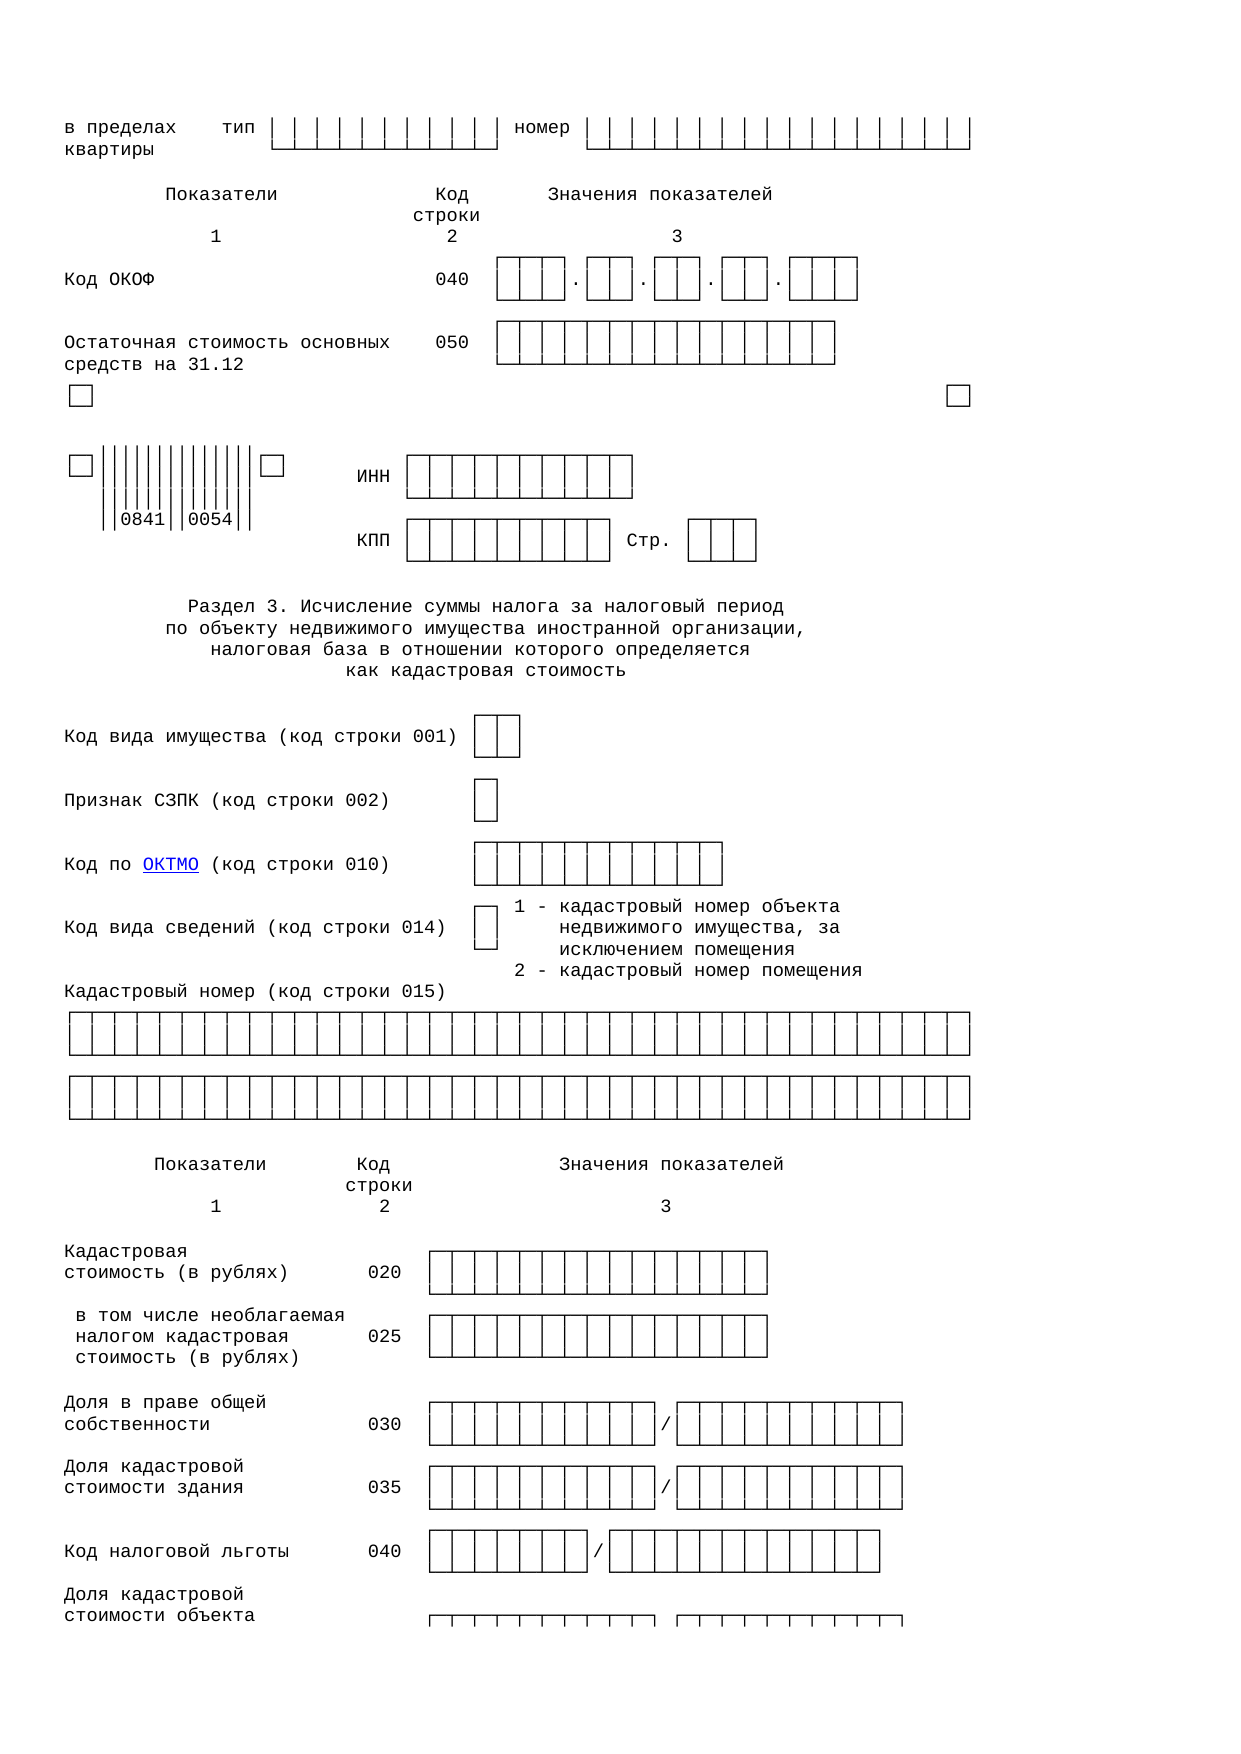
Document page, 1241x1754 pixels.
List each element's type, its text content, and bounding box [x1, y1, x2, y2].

text ││││││││││││││ └─┴─┴─┴─┴─┴─┴─┴─┴─┴─┘ [64, 488, 102, 510]
text └─┘││││││││││││││└─┘ ИНН │ │ │ │ │ │ │ │ │ │ │ [632, 467, 1152, 488]
text в пределах тип │ │ │ │ │ │ │ │ │ │ │ номер │ │ │ │ │ │ │ │ │ │ │ │ │ │ │ │ │ │ [497, 118, 586, 139]
text │ │ │ │ │ │ │ │ │ │ │ │ │ │ │ │ │ │ │ │ │ │ │ │ │ │ │ │ │ │ │ │ │ │ │ │ │ │ │ │ │ [970, 1088, 1152, 1109]
text ││││││││││││││ └─┴─┴─┴─┴─┴─┴─┴─┴─┴─┘ [250, 488, 1152, 510]
text КПП │ │ │ │ │ │ │ │ │ │ Стр. │ │ │ │ [610, 531, 687, 552]
text ┌─┬─┐ [64, 706, 1152, 727]
text в том числе необлагаемая ┌─┬─┬─┬─┬─┬─┬─┬─┬─┬─┬─┬─┬─┬─┬─┐ [64, 1306, 1152, 1327]
text └─┴─┴─┴─┴─┴─┴─┘ └─┴─┴─┴─┴─┴─┴─┴─┴─┴─┴─┴─┘ [64, 1563, 1152, 1584]
text Признак СЗПК (код строки 002) │ │ [64, 791, 474, 812]
text Код вида имущества (код строки 001) │ │ │ [64, 727, 474, 748]
text как кадастровая стоимость [64, 661, 1152, 682]
text ││0841││0054││ ┌─┬─┬─┬─┬─┬─┬─┬─┬─┐ ┌─┬─┬─┐ [250, 510, 1152, 531]
text Кадастровый номер (код строки 015) [64, 982, 1152, 1003]
text 2 - кадастровый номер помещения [64, 961, 1152, 982]
text КПП │ │ │ │ │ │ │ │ │ │ Стр. │ │ │ │ [756, 531, 1152, 552]
text └─┘ исключением помещения [64, 939, 1152, 961]
text ┌─┐ 1 - кадастровый номер объекта [64, 897, 1152, 918]
text Показатели Код Значения показателей [64, 1154, 1152, 1176]
text Остаточная стоимость основных 050 │ │ │ │ │ │ │ │ │ │ │ │ │ │ │ │ [835, 333, 1152, 354]
text └─┴─┘ [64, 748, 1152, 769]
text └─┴─┴─┴─┴─┴─┴─┴─┴─┘ └─┴─┴─┘ [64, 552, 1152, 573]
text Код ОКОФ 040 │ │ │ │.│ │ │.│ │ │.│ │ │.│ │ │ │ [64, 269, 496, 291]
text Признак СЗПК (код строки 002) │ │ [497, 791, 1152, 812]
text Кадастровая ┌─┬─┬─┬─┬─┬─┬─┬─┬─┬─┬─┬─┬─┬─┬─┐ [64, 1242, 1152, 1263]
text ┌─┬─┬─┬─┬─┬─┬─┬─┬─┬─┬─┬─┬─┬─┬─┬─┬─┬─┬─┬─┬─┬─┬─┬─┬─┬─┬─┬─┬─┬─┬─┬─┬─┬─┬─┬─┬─┬─┬─┬─┐ [64, 1067, 1152, 1088]
text ││0841││0054││ ┌─┬─┬─┬─┬─┬─┬─┬─┬─┐ ┌─┬─┬─┐ [182, 510, 237, 531]
text ┌─┬─┬─┬─┬─┬─┬─┬─┬─┬─┬─┬─┬─┬─┬─┐ [64, 312, 1152, 333]
text ┌─┐││││││││││││││┌─┐ ┌─┬─┬─┬─┬─┬─┬─┬─┬─┬─┐ [250, 446, 1152, 467]
text └─┘ └─┘ [64, 397, 1152, 418]
text стоимости объекта ┌─┬─┬─┬─┬─┬─┬─┬─┬─┬─┐ ┌─┬─┬─┬─┬─┬─┬─┬─┬─┬─┐ [64, 1606, 1152, 1627]
text в пределах тип │ │ │ │ │ │ │ │ │ │ │ номер │ │ │ │ │ │ │ │ │ │ │ │ │ │ │ │ │ │ [970, 118, 1152, 139]
text строки [64, 1176, 1152, 1197]
text └─┴─┴─┴─┴─┴─┴─┴─┴─┴─┴─┴─┴─┴─┴─┘ [64, 1284, 1152, 1306]
text налоговая база в отношении которого определяется [64, 640, 1152, 661]
text Код вида имущества (код строки 001) │ │ │ [520, 727, 1152, 748]
text ┌─┬─┬─┐ ┌─┬─┐ ┌─┬─┐ ┌─┬─┐ ┌─┬─┬─┐ [64, 248, 1152, 269]
text Код по ОКТМО (код строки 010) │ │ │ │ │ │ │ │ │ │ │ │ [722, 854, 1152, 876]
text строки [64, 206, 1152, 227]
text стоимость (в рублях) 020 │ │ │ │ │ │ │ │ │ │ │ │ │ │ │ │ [64, 1263, 429, 1284]
text ││0841││0054││ ┌─┬─┬─┬─┬─┬─┬─┬─┬─┐ ┌─┬─┬─┐ [115, 510, 170, 531]
text Код ОКОФ 040 │ │ │ │.│ │ │.│ │ │.│ │ │.│ │ │ │ [857, 269, 1152, 291]
text Показатели Код Значения показателей [64, 184, 1152, 206]
text Код налоговой льготы 040 │ │ │ │ │ │ │ │/│ │ │ │ │ │ │ │ │ │ │ │ │ [880, 1542, 1152, 1563]
text Остаточная стоимость основных 050 │ │ │ │ │ │ │ │ │ │ │ │ │ │ │ │ [64, 333, 496, 354]
text Код вида сведений (код строки 014) │ │ недвижимого имущества, за [497, 918, 1152, 939]
text ┌─┬─┬─┬─┬─┬─┬─┐ ┌─┬─┬─┬─┬─┬─┬─┬─┬─┬─┬─┬─┐ [64, 1521, 1152, 1542]
text Код по ОКТМО (код строки 010) │ │ │ │ │ │ │ │ │ │ │ │ [64, 854, 474, 876]
text налогом кадастровая 025 │ │ │ │ │ │ │ │ │ │ │ │ │ │ │ │ [767, 1327, 1152, 1348]
text └─┘││││││││││││││└─┘ ИНН │ │ │ │ │ │ │ │ │ │ │ [250, 467, 406, 488]
text Доля кадастровой ┌─┬─┬─┬─┬─┬─┬─┬─┬─┬─┐ ┌─┬─┬─┬─┬─┬─┬─┬─┬─┬─┐ [64, 1457, 1152, 1478]
text │ │ │ │ │ │ │ │ │ │ │ │ │ │ │ │ │ │ │ │ │ │ │ │ │ │ │ │ │ │ │ │ │ │ │ │ │ │ │ │ │ [970, 1024, 1152, 1046]
text 1 2 3 [64, 227, 1152, 248]
text ┌─┬─┬─┬─┬─┬─┬─┬─┬─┬─┬─┐ [64, 833, 1152, 854]
text Доля кадастровой [64, 1584, 1152, 1606]
text стоимость (в рублях) └─┴─┴─┴─┴─┴─┴─┴─┴─┴─┴─┴─┴─┴─┴─┘ [64, 1348, 1152, 1369]
text Код налоговой льготы 040 │ │ │ │ │ │ │ │/│ │ │ │ │ │ │ │ │ │ │ │ │ [64, 1542, 429, 1563]
text средств на 31.12 └─┴─┴─┴─┴─┴─┴─┴─┴─┴─┴─┴─┴─┴─┴─┘ [64, 354, 1152, 376]
text налогом кадастровая 025 │ │ │ │ │ │ │ │ │ │ │ │ │ │ │ │ [64, 1327, 429, 1348]
text собственности 030 │ │ │ │ │ │ │ │ │ │ │/│ │ │ │ │ │ │ │ │ │ │ [902, 1414, 1152, 1436]
text └─┴─┴─┴─┴─┴─┴─┴─┴─┴─┘ └─┴─┴─┴─┴─┴─┴─┴─┴─┴─┘ [64, 1499, 1152, 1521]
text └─┴─┴─┴─┴─┴─┴─┴─┴─┴─┴─┘ [64, 876, 1152, 897]
text Доля в праве общей ┌─┬─┬─┬─┬─┬─┬─┬─┬─┬─┐ ┌─┬─┬─┬─┬─┬─┬─┬─┬─┬─┐ [64, 1393, 1152, 1414]
text └─┴─┴─┴─┴─┴─┴─┴─┴─┴─┴─┴─┴─┴─┴─┴─┴─┴─┴─┴─┴─┴─┴─┴─┴─┴─┴─┴─┴─┴─┴─┴─┴─┴─┴─┴─┴─┴─┴─┴─┘ [64, 1046, 1152, 1067]
text └─┴─┴─┴─┴─┴─┴─┴─┴─┴─┘ └─┴─┴─┴─┴─┴─┴─┴─┴─┴─┘ [64, 1436, 1152, 1457]
text └─┴─┴─┘ └─┴─┘ └─┴─┘ └─┴─┘ └─┴─┴─┘ [64, 291, 1152, 312]
text собственности 030 │ │ │ │ │ │ │ │ │ │ │/│ │ │ │ │ │ │ │ │ │ │ [64, 1414, 429, 1436]
text ┌─┬─┬─┬─┬─┬─┬─┬─┬─┬─┬─┬─┬─┬─┬─┬─┬─┬─┬─┬─┬─┬─┬─┬─┬─┬─┬─┬─┬─┬─┬─┬─┬─┬─┬─┬─┬─┬─┬─┬─┐ [64, 1003, 1152, 1024]
text ┌─┐ [64, 769, 1152, 791]
text квартиры └─┴─┴─┴─┴─┴─┴─┴─┴─┴─┘ └─┴─┴─┴─┴─┴─┴─┴─┴─┴─┴─┴─┴─┴─┴─┴─┴─┘ [64, 139, 1152, 161]
text по объекту недвижимого имущества иностранной организации, [64, 618, 1152, 640]
text КПП │ │ │ │ │ │ │ │ │ │ Стр. │ │ │ │ [64, 531, 406, 552]
text стоимости здания 035 │ │ │ │ │ │ │ │ │ │ │/│ │ │ │ │ │ │ │ │ │ │ [902, 1478, 1152, 1499]
text Код вида сведений (код строки 014) │ │ недвижимого имущества, за [64, 918, 474, 939]
text └─┘ [64, 812, 1152, 833]
text └─┴─┴─┴─┴─┴─┴─┴─┴─┴─┴─┴─┴─┴─┴─┴─┴─┴─┴─┴─┴─┴─┴─┴─┴─┴─┴─┴─┴─┴─┴─┴─┴─┴─┴─┴─┴─┴─┴─┴─┘ [64, 1109, 1152, 1131]
text Раздел 3. Исчисление суммы налога за налоговый период [64, 597, 1152, 618]
text стоимости здания 035 │ │ │ │ │ │ │ │ │ │ │/│ │ │ │ │ │ │ │ │ │ │ [64, 1478, 429, 1499]
text в пределах тип │ │ │ │ │ │ │ │ │ │ │ номер │ │ │ │ │ │ │ │ │ │ │ │ │ │ │ │ │ │ [64, 118, 271, 139]
text 1 2 3 [64, 1197, 1152, 1218]
text стоимость (в рублях) 020 │ │ │ │ │ │ │ │ │ │ │ │ │ │ │ │ [767, 1263, 1152, 1284]
text ┌─┐ ┌─┐ [64, 376, 1152, 397]
